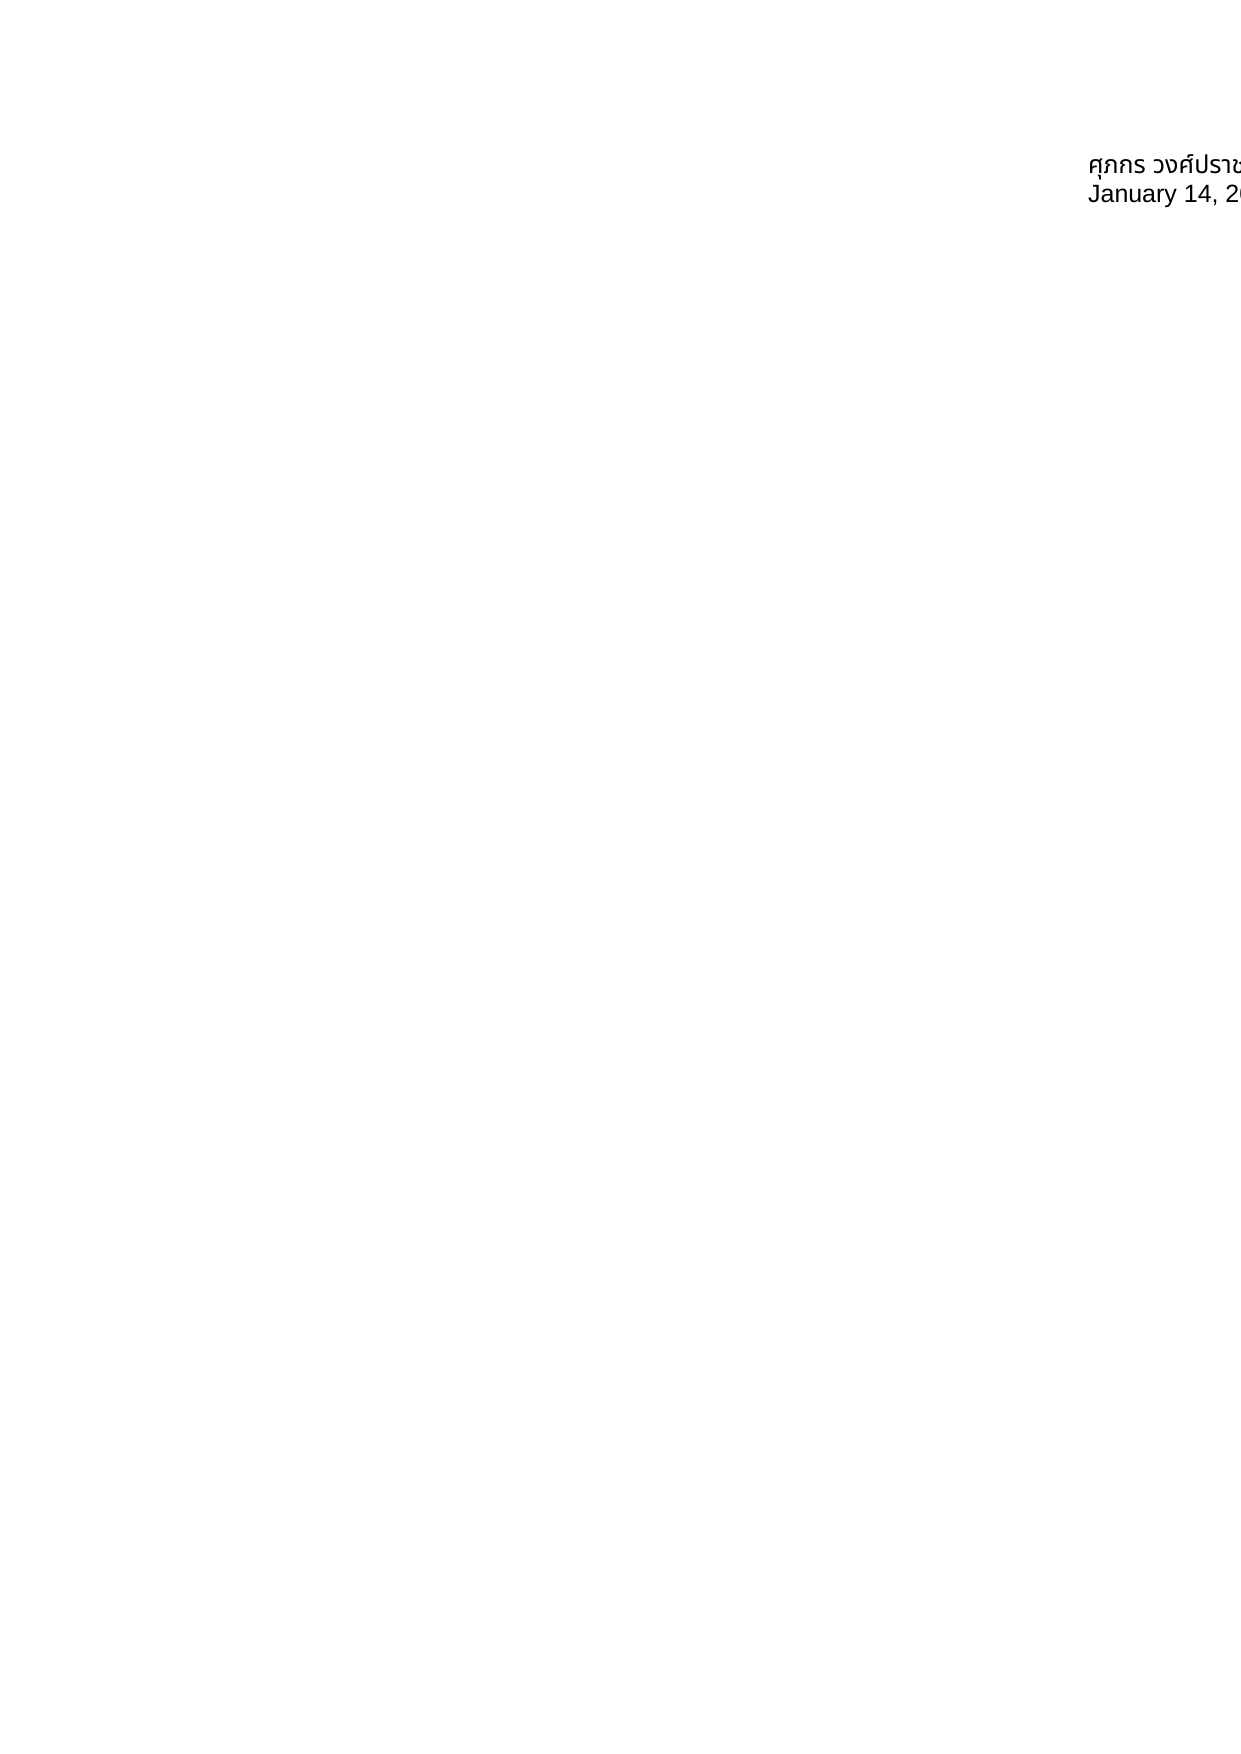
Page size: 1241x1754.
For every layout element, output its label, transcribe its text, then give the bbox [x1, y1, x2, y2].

text ศุภกร วงศ์ปราชญ์ . (2550). สภาพ ปัญหาและแนวทางการดำเนินงานโครงการเกษตรครบวงจรตามแนวทฤษฎีใหม่ในโรงเรียนการศึกษาสงเคราะห์ สังกัดสำนักงานคณะกรรมการการศึกษาขั้นพื้นฐาน. มหาวิทยาลัยราชภัฏบ้านสมเด็จเจ้าพระยา. สำนักวิทยบริการและเทคโนโลยีสารสนเทศ, คลังข้อมูลดิจิทัล สำนักวิทยบริการและเทคโนโลยีสารสนเทศ, accessed January 14, 2026, http://202.29.54.157/s/library/item/1079 [1088, 150, 1240, 207]
